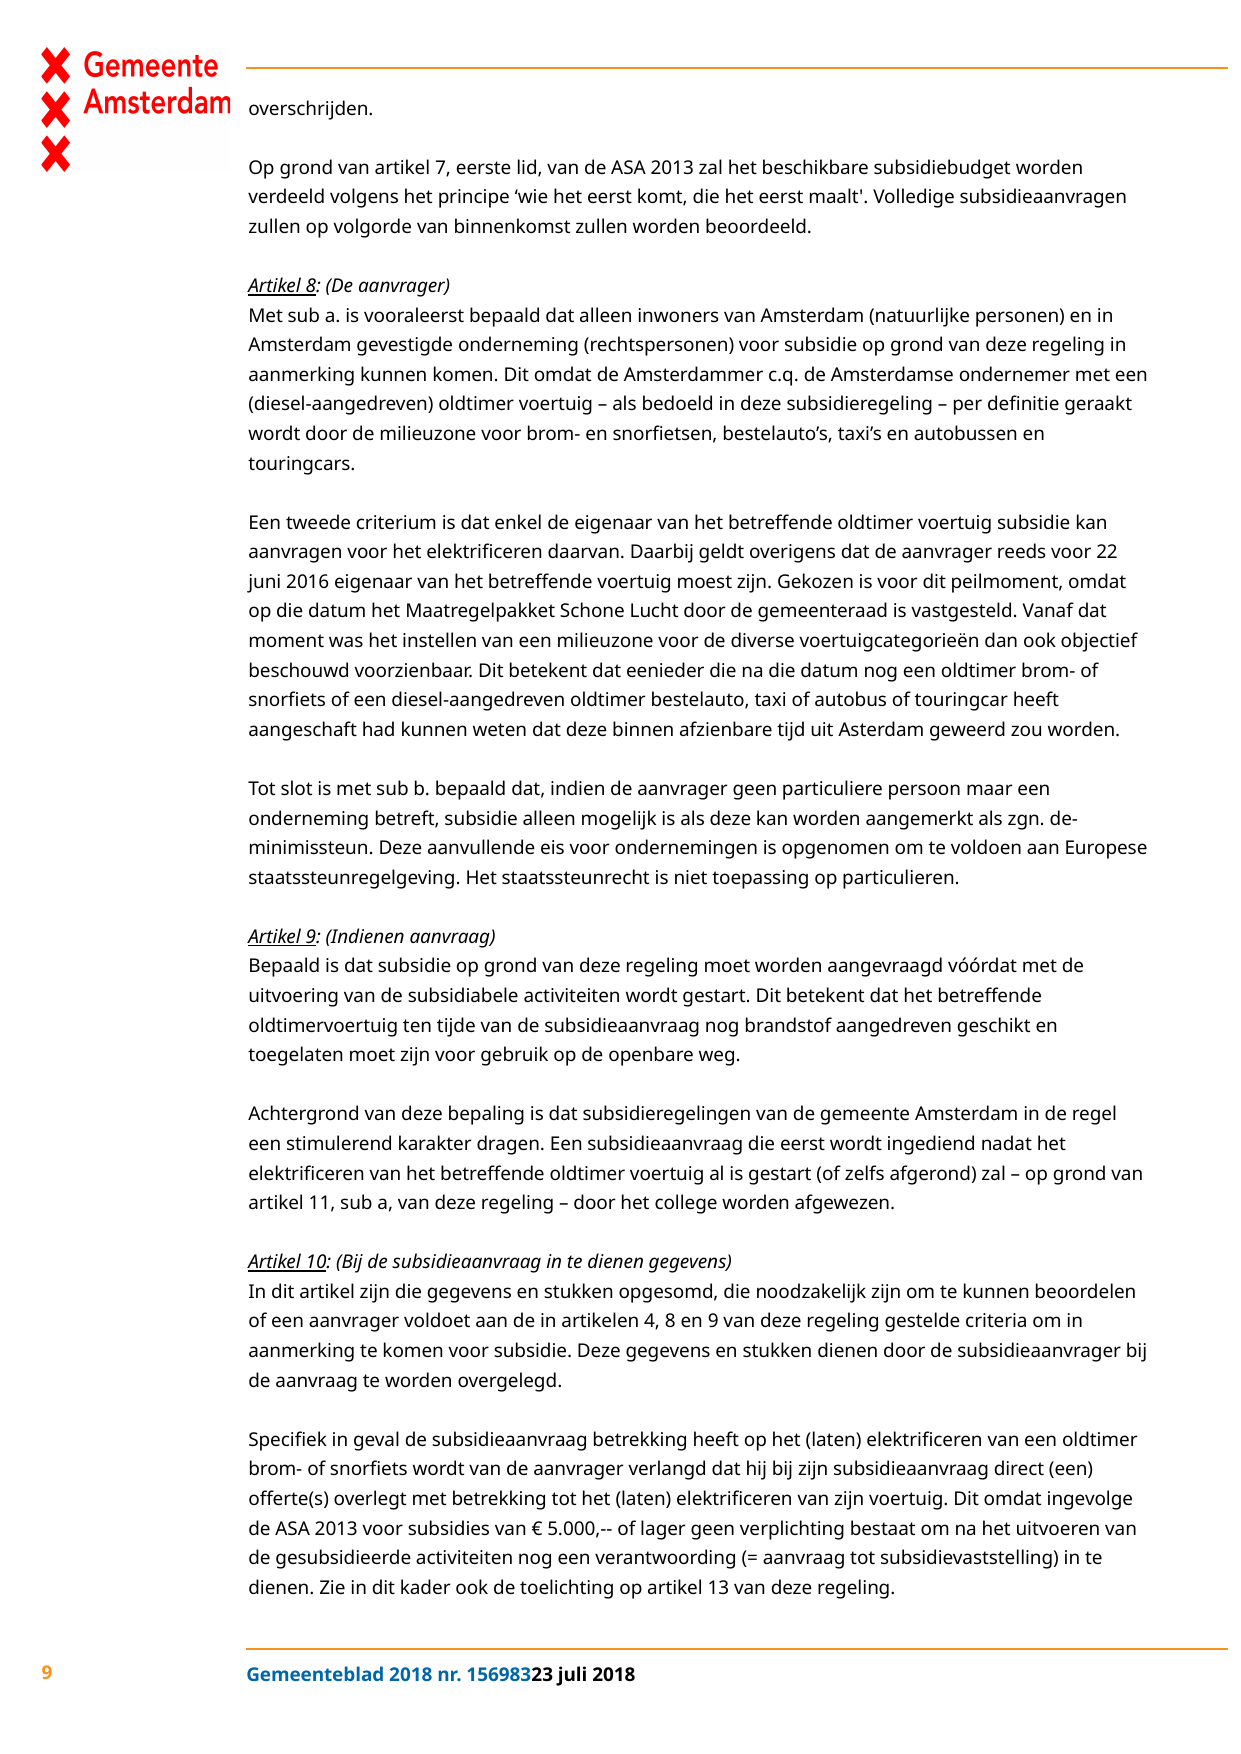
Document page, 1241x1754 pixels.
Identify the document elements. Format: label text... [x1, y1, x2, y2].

text Met sub a. is vooraleerst bepaald dat alleen inwoners van Amsterdam (natuurlijke personen) en in Amsterdam gevestigde onderneming (rechtspersonen) voor subsidie op grond van deze regeling in aanmerking kunnen komen. Dit omdat de Amsterdammer c.q. de Amsterdamse ondernemer met een (diesel-aangedreven) oldtimer voertuig – als bedoeld in deze subsidieregeling – per definitie geraakt wordt door de milieuzone voor brom- en snorfietsen, bestelauto’s, taxi’s en autobussen en touringcars. [248, 302, 1152, 476]
text Tot slot is met sub b. bepaald dat, indien de aanvrager geen particuliere persoon maar een onderneming betreft, subsidie alleen mogelijk is als deze kan worden aangemerkt als zgn. de-minimissteun. Deze aanvullende eis voor ondernemingen is opgenomen om te voldoen aan Europese staatssteunregelgeving. Het staatssteunrecht is niet toepassing op particulieren. [248, 775, 1152, 890]
text Artikel 10: (Bij de subsidieaanvraag in te dienen gegevens) [248, 1248, 1152, 1274]
text Bepaald is dat subsidie op grond van deze regeling moet worden aangevraagd vóórdat met de uitvoering van de subsidiabele activiteiten wordt gestart. Dit betekent dat het betreffende oldtimervoertuig ten tijde van de subsidieaanvraag nog brandstof aangedreven geschikt en toegelaten moet zijn voor gebruik op de openbare weg. [248, 953, 1152, 1067]
text Artikel 8: (De aanvrager) [248, 272, 1152, 298]
text Een tweede criterium is dat enkel de eigenaar van het betreffende oldtimer voertuig subsidie kan aanvragen voor het elektrificeren daarvan. Daarbij geldt overigens dat de aanvrager reeds voor 22 juni 2016 eigenaar van het betreffende voertuig moest zijn. Gekozen is voor dit peilmoment, omdat op die datum het Maatregelpakket Schone Lucht door de gemeenteraad is vastgesteld. Vanaf dat moment was het instellen van een milieuzone voor de diverse voertuigcategorieën dan ook objectief beschouwd voorzienbaar. Dit betekent dat eenieder die na die datum nog een oldtimer brom- of snorfiets of een diesel-aangedreven oldtimer bestelauto, taxi of autobus of touringcar heeft aangeschaft had kunnen weten dat deze binnen afzienbare tijd uit Asterdam geweerd zou worden. [248, 509, 1152, 742]
text Achtergrond van deze bepaling is dat subsidieregelingen van de gemeente Amsterdam in de regel een stimulerend karakter dragen. Een subsidieaanvraag die eerst wordt ingediend nadat het elektrificeren van het betreffende oldtimer voertuig al is gestart (of zelfs afgerond) zal – op grond van artikel 11, sub a, van deze regeling – door het college worden afgewezen. [248, 1101, 1152, 1215]
text Artikel 9: (Indienen aanvraag) [248, 923, 1152, 949]
text overschrijden. [248, 95, 1152, 121]
picture [41, 47, 231, 172]
text Specifiek in geval de subsidieaanvraag betrekking heeft op het (laten) elektrificeren van een oldtimer brom- of snorfiets wordt van de aanvrager verlangd dat hij bij zijn subsidieaanvraag direct (een) offerte(s) overlegt met betrekking tot het (laten) elektrificeren van zijn voertuig. Dit omdat ingevolge de ASA 2013 voor subsidies van € 5.000,-- of lager geen verplichting bestaat om na het uitvoeren van de gesubsidieerde activiteiten nog een verantwoording (= aanvraag tot subsidievaststelling) in te dienen. Zie in dit kader ook de toelichting op artikel 13 van deze regeling. [248, 1426, 1152, 1600]
text In dit artikel zijn die gegevens en stukken opgesomd, die noodzakelijk zijn om te kunnen beoordelen of een aanvrager voldoet aan de in artikelen 4, 8 en 9 van deze regeling gestelde criteria om in aanmerking te komen voor subsidie. Deze gegevens en stukken dienen door de subsidieaanvrager bij de aanvraag te worden overgelegd. [248, 1278, 1152, 1393]
text Op grond van artikel 7, eerste lid, van de ASA 2013 zal het beschikbare subsidiebudget worden verdeeld volgens het principe ‘wie het eerst komt, die het eerst maalt'. Volledige subsidieaanvragen zullen op volgorde van binnenkomst zullen worden beoordeeld. [248, 154, 1152, 239]
